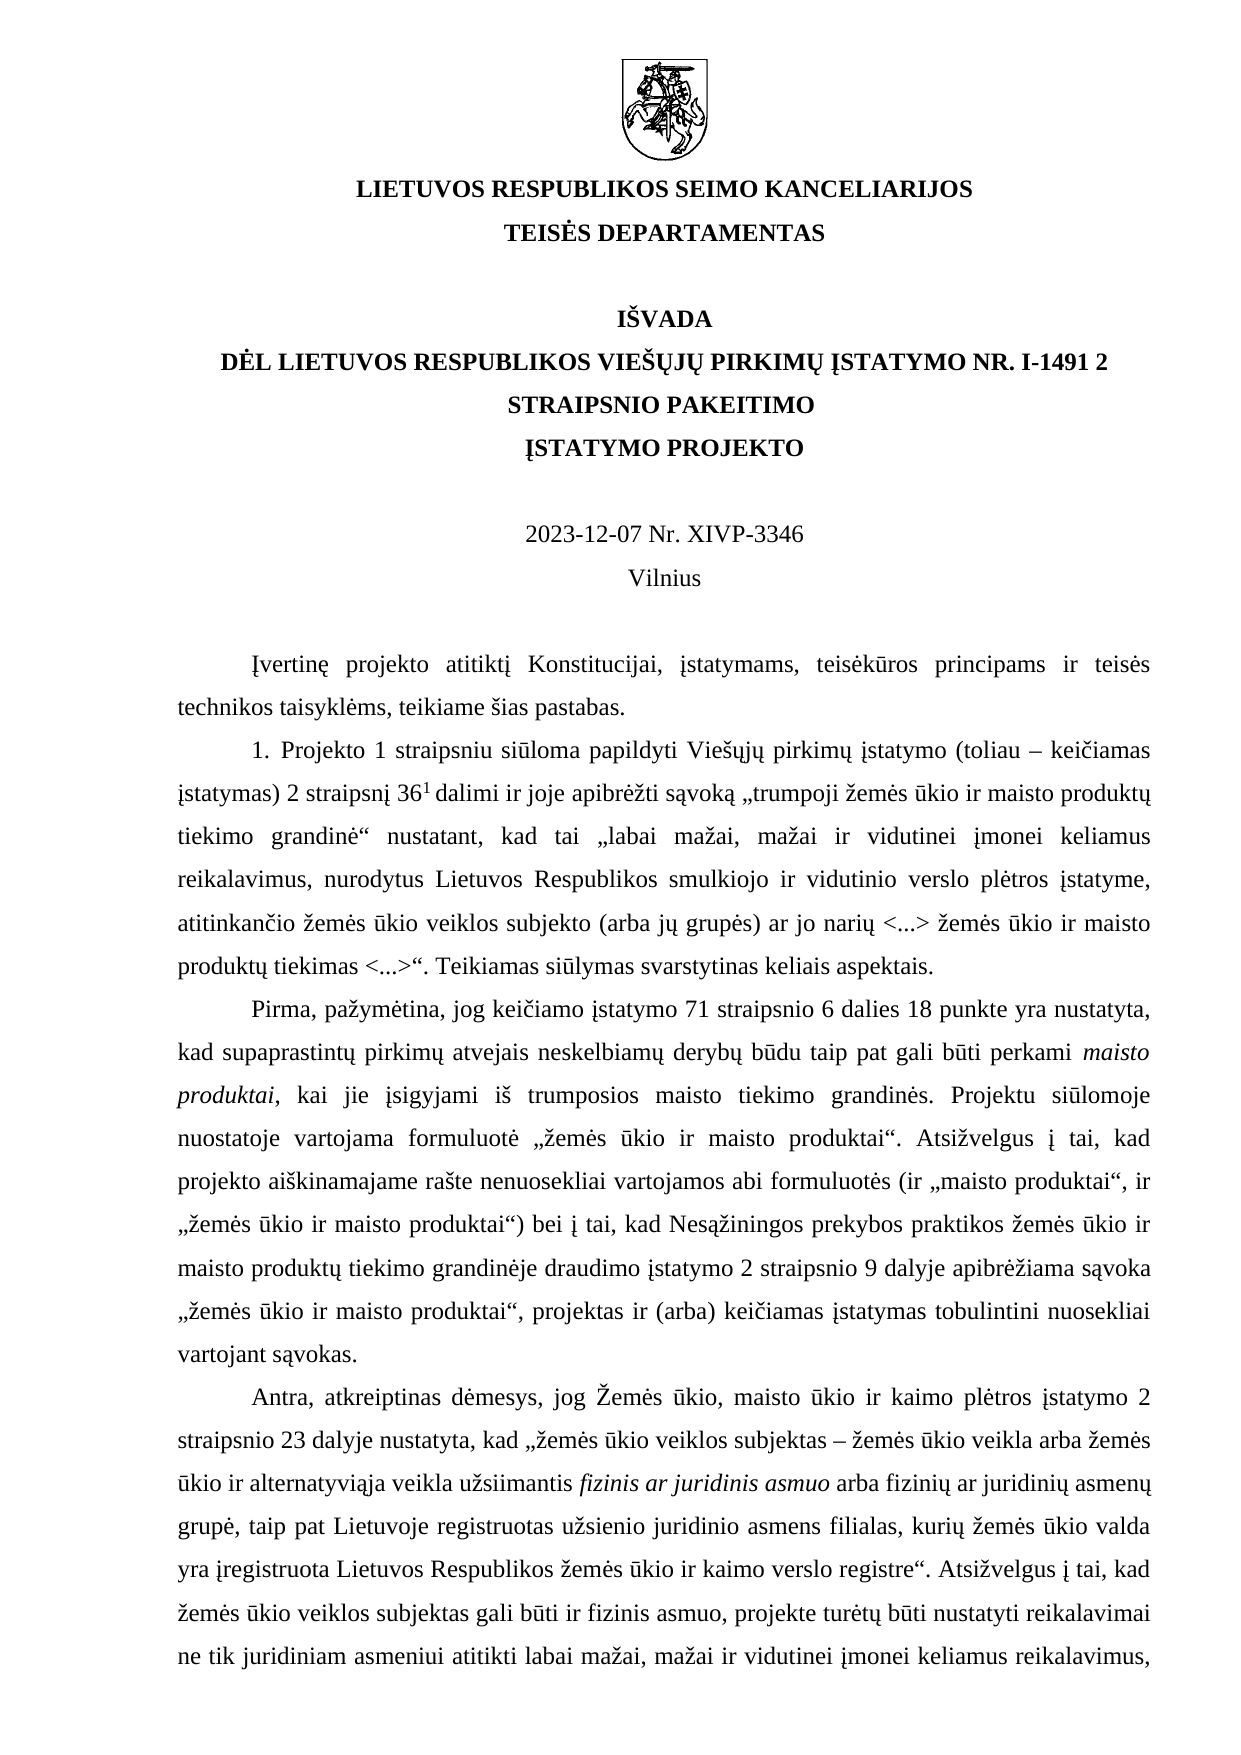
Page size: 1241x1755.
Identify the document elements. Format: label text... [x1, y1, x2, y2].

text Įvertinę projekto atitiktį Konstitucijai, įstatymams, teisėkūros principams ir teisės technikos taisyklėms, teikiame šias pastabas. [177, 649, 1152, 721]
text Pirma, pažymėtina, jog keičiamo įstatymo 71 straipsnio 6 dalies 18 punkte yra nustatyta, kad supaprastintų pirkimų atvejais neskelbiamų derybų būdu taip pat gali būti perkami maisto produktai, kai jie įsigyjami iš trumposios maisto tiekimo grandinės. Projektu siūlomoje nuostatoje vartojama formuluotė „žemės ūkio ir maisto produktai“. Atsižvelgus į tai, kad projekto aiškinamajame rašte nenuosekliai vartojamos abi formuluotės (ir „maisto produktai“, ir „žemės ūkio ir maisto produktai“) bei į tai, kad Nesąžiningos prekybos praktikos žemės ūkio ir maisto produktų tiekimo grandinėje draudimo įstatymo 2 straipsnio 9 dalyje apibrėžiama sąvoka „žemės ūkio ir maisto produktai“, projektas ir (arba) keičiamas įstatymas tobulintini nuosekliai vartojant sąvokas. [177, 994, 1152, 1368]
text DĖL LIETUVOS RESPUBLIKOS VIEŠŲJŲ PIRKIMŲ ĮSTATYMO NR. I-1491 2 STRAIPSNIO PAKEITIMO [177, 347, 1152, 419]
text Vilnius [177, 563, 1152, 591]
subtitle TEISĖS DEPARTAMENTAS [177, 218, 1152, 246]
text LIETUVOS RESPUBLIKOS SEIMO KANCELIARIJOS [177, 174, 1152, 203]
text 2023-12-07 Nr. XIVP-3346 [177, 519, 1152, 548]
text ĮSTATYMO PROJEKTO [177, 433, 1152, 462]
text Antra, atkreiptinas dėmesys, jog Žemės ūkio, maisto ūkio ir kaimo plėtros įstatymo 2 straipsnio 23 dalyje nustatyta, kad „žemės ūkio veiklos subjektas – žemės ūkio veikla arba žemės ūkio ir alternatyviąja veikla užsiimantis fizinis ar juridinis asmuo arba fizinių ar juridinių asmenų grupė, taip pat Lietuvoje registruotas užsienio juridinio asmens filialas, kurių žemės ūkio valda yra įregistruota Lietuvos Respublikos žemės ūkio ir kaimo verslo registre“. Atsižvelgus į tai, kad žemės ūkio veiklos subjektas gali būti ir fizinis asmuo, projekte turėtų būti nustatyti reikalavimai ne tik juridiniam asmeniui atitikti labai mažai, mažai ir vidutinei įmonei keliamus reikalavimus, [177, 1382, 1152, 1669]
text IŠVADA [177, 304, 1152, 333]
list Projekto 1 straipsniu siūloma papildyti Viešųjų pirkimų įstatymo (toliau – keičiamas įstatymas) 2 straipsnį 361 dalimi ir joje apibrėžti sąvoką „trumpoji žemės ūkio ir maisto produktų tiekimo grandinė“ nustatant, kad tai „labai mažai, mažai ir vidutinei įmonei keliamus reikalavimus, nurodytus Lietuvos Respublikos smulkiojo ir vidutinio verslo plėtros įstatyme, atitinkančio žemės ūkio veiklos subjekto (arba jų grupės) ar jo narių <...> žemės ūkio ir maisto produktų tiekimas <...>“. Teikiamas siūlymas svarstytinas keliais aspektais. [177, 735, 1152, 979]
